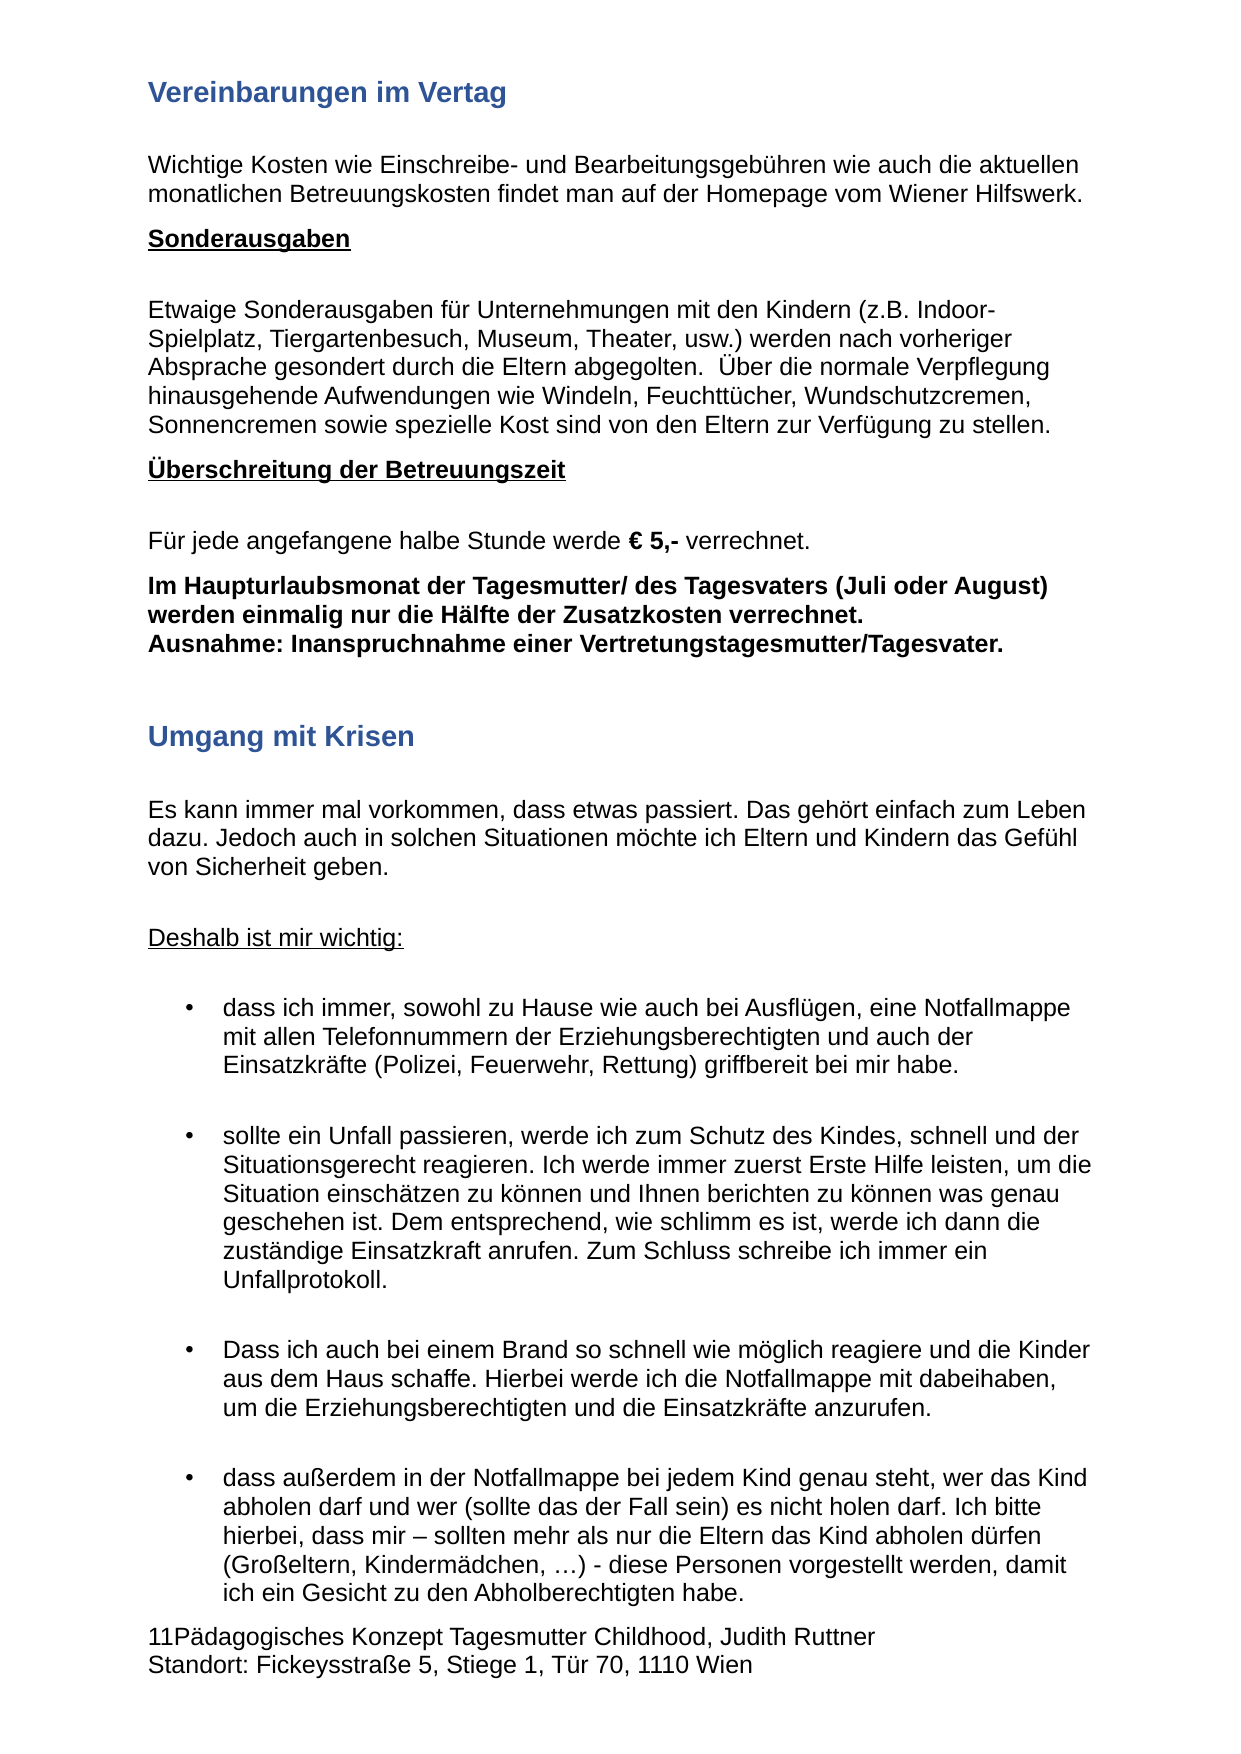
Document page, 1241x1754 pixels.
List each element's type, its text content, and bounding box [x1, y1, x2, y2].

text Im Haupturlaubsmonat der Tagesmutter/ des Tagesvaters (Juli oder August) werden einmalig nur die Hälfte der Zusatzkosten verrechnet. [148, 571, 1093, 628]
text Deshalb ist mir wichtig: [148, 922, 1093, 951]
list Dass ich auch bei einem Brand so schnell wie möglich reagiere und die Kinder aus dem Haus schaffe. Hierbei werde ich die Notfallmappe mit dabeihaben, um die Erziehungsberechtigten und die Einsatzkräfte anzurufen. [185, 1335, 1093, 1422]
text Es kann immer mal vorkommen, dass etwas passiert. Das gehört einfach zum Leben dazu. Jedoch auch in solchen Situationen möchte ich Eltern und Kindern das Gefühl von Sicherheit geben. [148, 794, 1093, 881]
list dass ich immer, sowohl zu Hause wie auch bei Ausflügen, eine Notfallmappe mit allen Telefonnummern der Erziehungsberechtigten und auch der Einsatzkräfte (Polizei, Feuerwehr, Rettung) griffbereit bei mir habe. [185, 993, 1093, 1079]
text Umgang mit Krisen [148, 719, 1093, 753]
list Wichtige Kosten wie Einschreibe- und Bearbeitungsgebühren wie auch die aktuellen monatlichen Betreuungskosten findet man auf der Homepage vom Wiener Hilfswerk. [148, 150, 1093, 208]
subtitle Vereinbarungen im Vertag [148, 75, 1093, 108]
text Etwaige Sonderausgaben für Unternehmungen mit den Kindern (z.B. Indoor-Spielplatz, Tiergartenbesuch, Museum, Theater, usw.) werden nach vorheriger Absprache gesondert durch die Eltern abgegolten. Über die normale Verpflegung hinausgehende Aufwendungen wie Windeln, Feuchttücher, Wundschutzcremen, Sonnencremen sowie spezielle Kost sind von den Eltern zur Verfügung zu stellen. [148, 295, 1093, 438]
list Sonderausgaben [148, 224, 1093, 253]
list sollte ein Unfall passieren, werde ich zum Schutz des Kindes, schnell und der Situationsgerecht reagieren. Ich werde immer zuerst Erste Hilfe leisten, um die Situation einschätzen zu können und Ihnen berichten zu können was genau geschehen ist. Dem entsprechend, wie schlimm es ist, werde ich dann die zuständige Einsatzkraft anrufen. Zum Schluss schreibe ich immer ein Unfallprotokoll. [185, 1121, 1093, 1293]
list Überschreitung der Betreuungszeit [148, 455, 1093, 484]
text Ausnahme: Inanspruchnahme einer Vertretungstagesmutter/Tagesvater. [148, 628, 1093, 657]
text Für jede angefangene halbe Stunde werde € 5,- verrechnet. [148, 526, 1093, 554]
list dass außerdem in der Notfallmappe bei jedem Kind genau steht, wer das Kind abholen darf und wer (sollte das der Fall sein) es nicht holen darf. Ich bitte hierbei, dass mir – sollten mehr als nur die Eltern das Kind abholen dürfen (Großeltern, Kindermädchen, …) - diese Personen vorgestellt werden, damit ich ein Gesicht zu den Abholberechtigten habe. [185, 1463, 1093, 1607]
